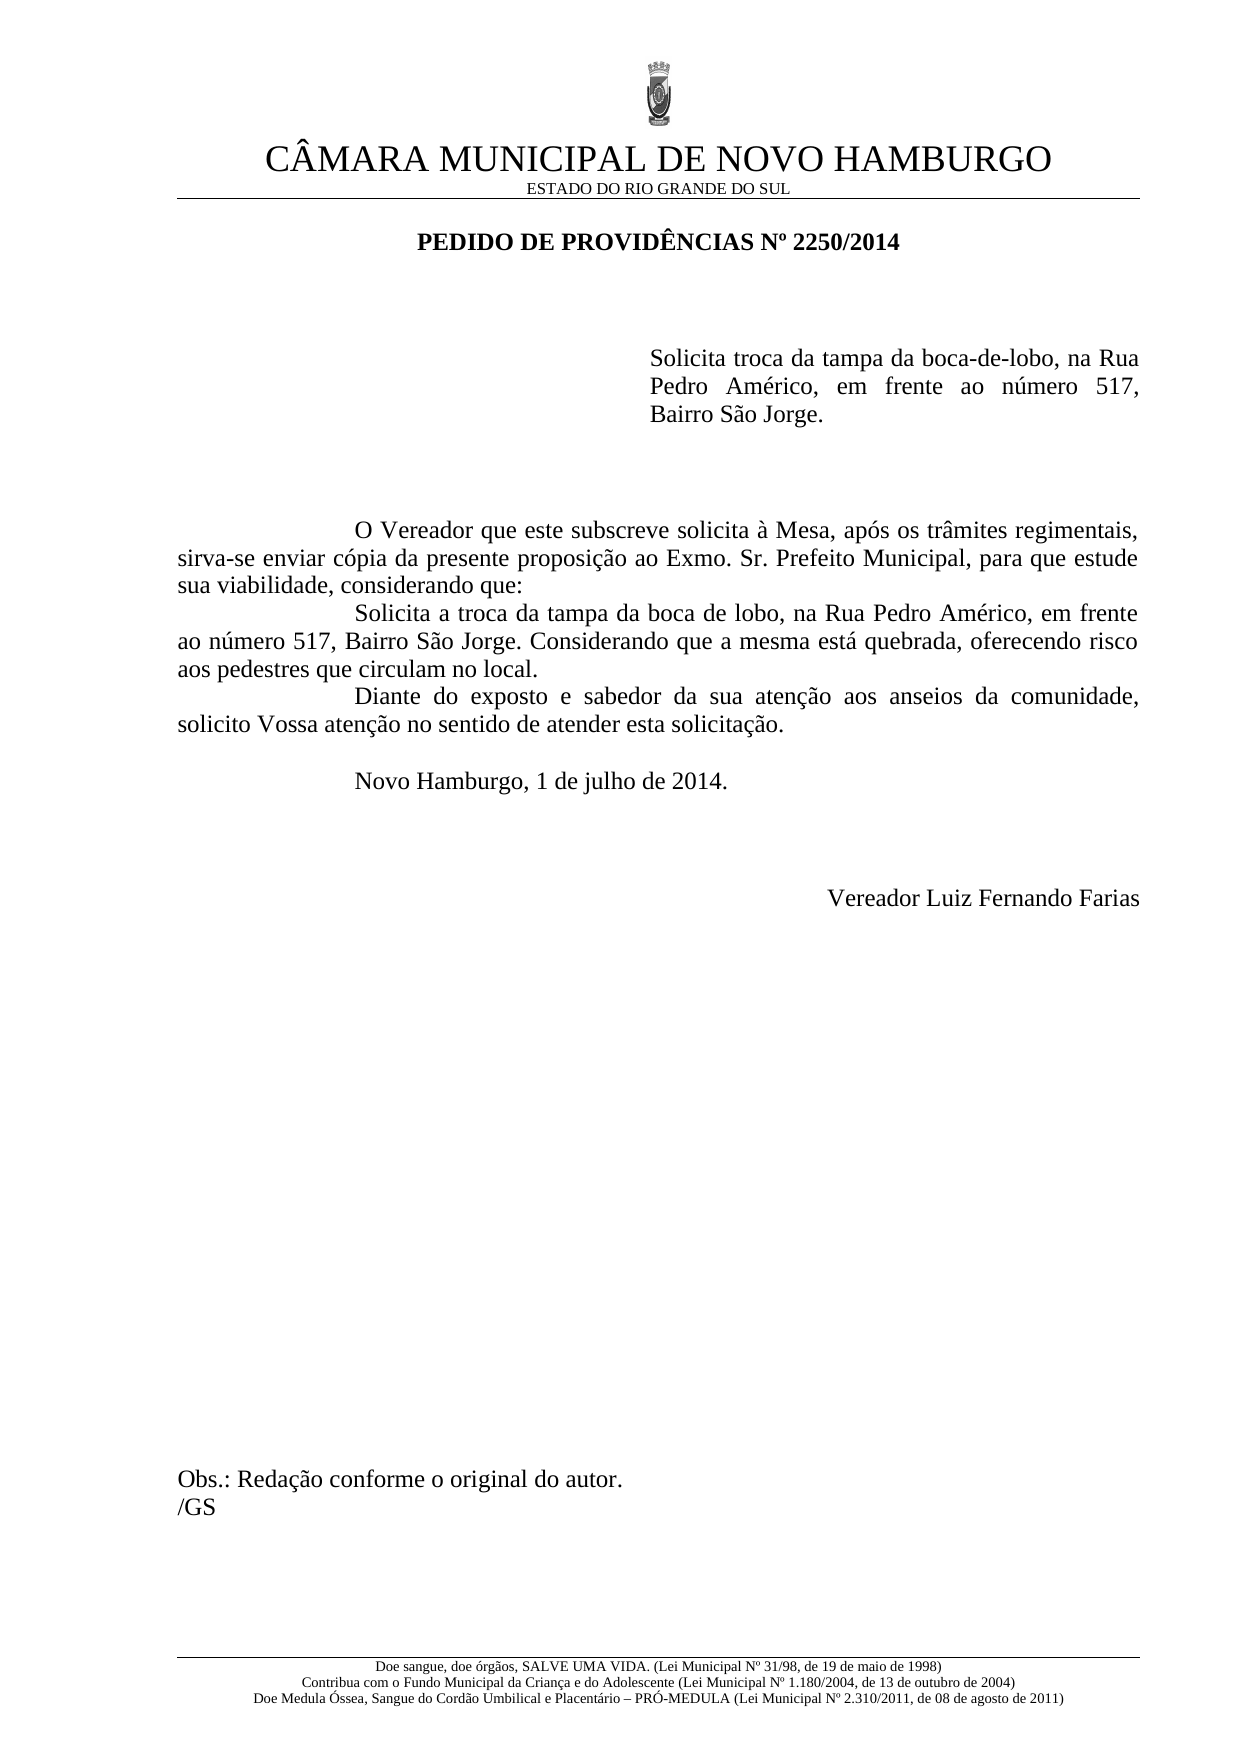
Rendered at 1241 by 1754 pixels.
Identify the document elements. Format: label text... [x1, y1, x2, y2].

text Obs.: Redação conforme o original do autor. [177, 1466, 1140, 1493]
text /GS [177, 1493, 1140, 1521]
text Vereador Luiz Fernando Farias [177, 884, 1140, 911]
text O Vereador que este subscreve solicita à Mesa, após os trâmites regimentais, sirva-se enviar cópia da presente proposição ao Exmo. Sr. Prefeito Municipal, para que estude sua viabilidade, considerando que: [177, 516, 1140, 599]
text Solicita a troca da tampa da boca de lobo, na Rua Pedro Américo, em frente ao número 517, Bairro São Jorge. Considerando que a mesma está quebrada, oferecendo risco aos pedestres que circulam no local. [177, 599, 1140, 682]
text PEDIDO DE PROVIDÊNCIAS Nº 2250/2014 [177, 228, 1140, 256]
text Solicita troca da tampa da boca-de-lobo, na Rua Pedro Américo, em frente ao número 517, Bairro São Jorge. [649, 344, 1140, 428]
text Novo Hamburgo, 1 de julho de 2014. [177, 767, 1140, 795]
text Diante do exposto e sabedor da sua atenção aos anseios da comunidade, solicito Vossa atenção no sentido de atender esta solicitação. [177, 682, 1140, 738]
